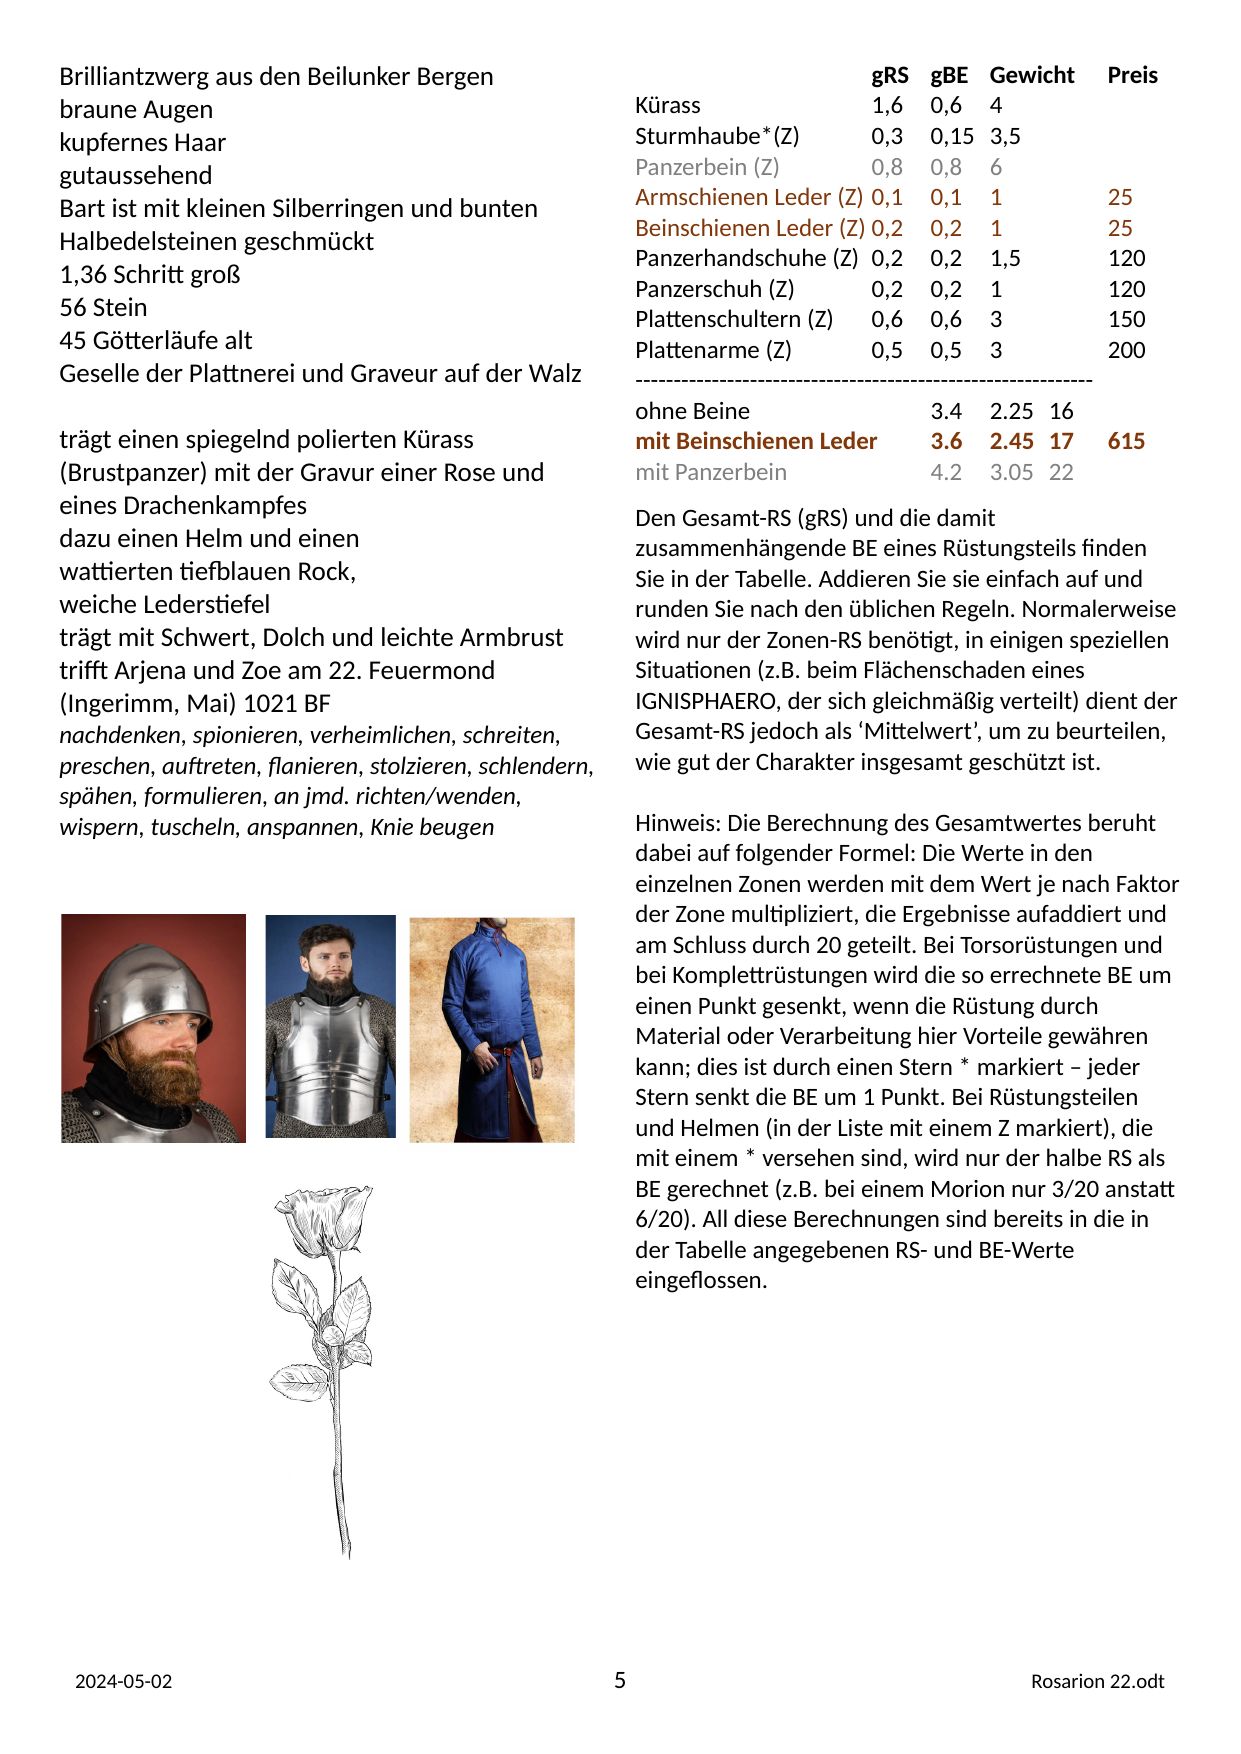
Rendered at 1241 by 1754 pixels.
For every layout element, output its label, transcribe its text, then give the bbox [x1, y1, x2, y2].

text mit Beinschienen Leder 3.6 2.45 17 615 [635, 425, 1181, 456]
text gutaussehend [59, 158, 605, 191]
text wattierten tiefblauen Rock, [59, 554, 605, 587]
text Den Gesamt-RS (gRS) und die damit zusammenhängende BE eines Rüstungsteils finden Sie in der Tabelle. Addieren Sie sie einfach auf und runden Sie nach den üblichen Regeln. Normalerweise wird nur der Zonen-RS benötigt, in einigen speziellen Situationen (z.B. beim Flächenschaden eines IGNISPHAERO, der sich gleichmäßig verteilt) dient der Gesamt-RS jedoch als ‘Mittelwert’, um zu beurteilen, wie gut der Charakter insgesamt geschützt ist. [635, 502, 1181, 776]
text Plattenarme (Z) 0,5 0,5 3 200 [635, 334, 1181, 364]
text nachdenken, spionieren, verheimlichen, schreiten, preschen, auftreten, flanieren, stolzieren, schlendern, spähen, formulieren, an jmd. richten/wenden, wispern, tuscheln, anspannen, Knie beugen [59, 719, 605, 842]
text Beinschienen Leder (Z) 0,2 0,2 1 25 [635, 212, 1181, 242]
picture [61, 914, 246, 1143]
text Bart ist mit kleinen Silberringen und bunten Halbedelsteinen geschmückt [59, 191, 605, 257]
text mit Panzerbein 4.2 3.05 22 [635, 456, 1181, 486]
text trifft Arjena und Zoe am 22. Feuermond (Ingerimm, Mai) 1021 BF [59, 653, 605, 719]
text 56 Stein [59, 290, 605, 323]
text Panzerschuh (Z) 0,2 0,2 1 120 [635, 273, 1181, 303]
text trägt mit Schwert, Dolch und leichte Armbrust [59, 620, 605, 653]
text kupfernes Haar [59, 125, 605, 158]
text braune Augen [59, 92, 605, 125]
text Kürass 1,6 0,6 4 [635, 89, 1181, 120]
text ------------------------------------------------------------ [635, 364, 1181, 395]
picture [250, 1180, 398, 1569]
text Brilliantzwerg aus den Beilunker Bergen [59, 59, 605, 92]
text dazu einen Helm und einen [59, 521, 605, 554]
text 1,36 Schritt groß [59, 257, 605, 290]
text Armschienen Leder (Z) 0,1 0,1 1 25 [635, 181, 1181, 212]
text gRS gBE Gewicht Preis [635, 59, 1181, 89]
picture [265, 908, 579, 1154]
text Sturmhaube*(Z) 0,3 0,15 3,5 [635, 120, 1181, 151]
text Panzerhandschuhe (Z) 0,2 0,2 1,5 120 [635, 242, 1181, 273]
text weiche Lederstiefel [59, 587, 605, 620]
text Hinweis: Die Berechnung des Gesamtwertes beruht dabei auf folgender Formel: Die Werte in den einzelnen Zonen werden mit dem Wert je nach Faktor der Zone multipliziert, die Ergebnisse aufaddiert und am Schluss durch 20 geteilt. Bei Torsorüstungen und bei Komplettrüstungen wird die so errechnete BE um einen Punkt gesenkt, wenn die Rüstung durch Material oder Verarbeitung hier Vorteile gewähren kann; dies ist durch einen Stern * markiert – jeder Stern senkt die BE um 1 Punkt. Bei Rüstungsteilen und Helmen (in der Liste mit einem Z markiert), die mit einem * versehen sind, wird nur der halbe RS als BE gerechnet (z.B. bei einem Morion nur 3/20 anstatt 6/20). All diese Berechnungen sind bereits in die in der Tabelle angegebenen RS- und BE-Werte eingeflossen. [635, 807, 1181, 1295]
text Panzerbein (Z) 0,8 0,8 6 [635, 151, 1181, 181]
text 45 Götterläufe alt Geselle der Plattnerei und Graveur auf der Walz [59, 323, 605, 389]
text trägt einen spiegelnd polierten Kürass (Brustpanzer) mit der Gravur einer Rose und eines Drachenkampfes [59, 422, 605, 521]
text ohne Beine 3.4 2.25 16 [635, 395, 1181, 425]
text Plattenschultern (Z) 0,6 0,6 3 150 [635, 303, 1181, 334]
